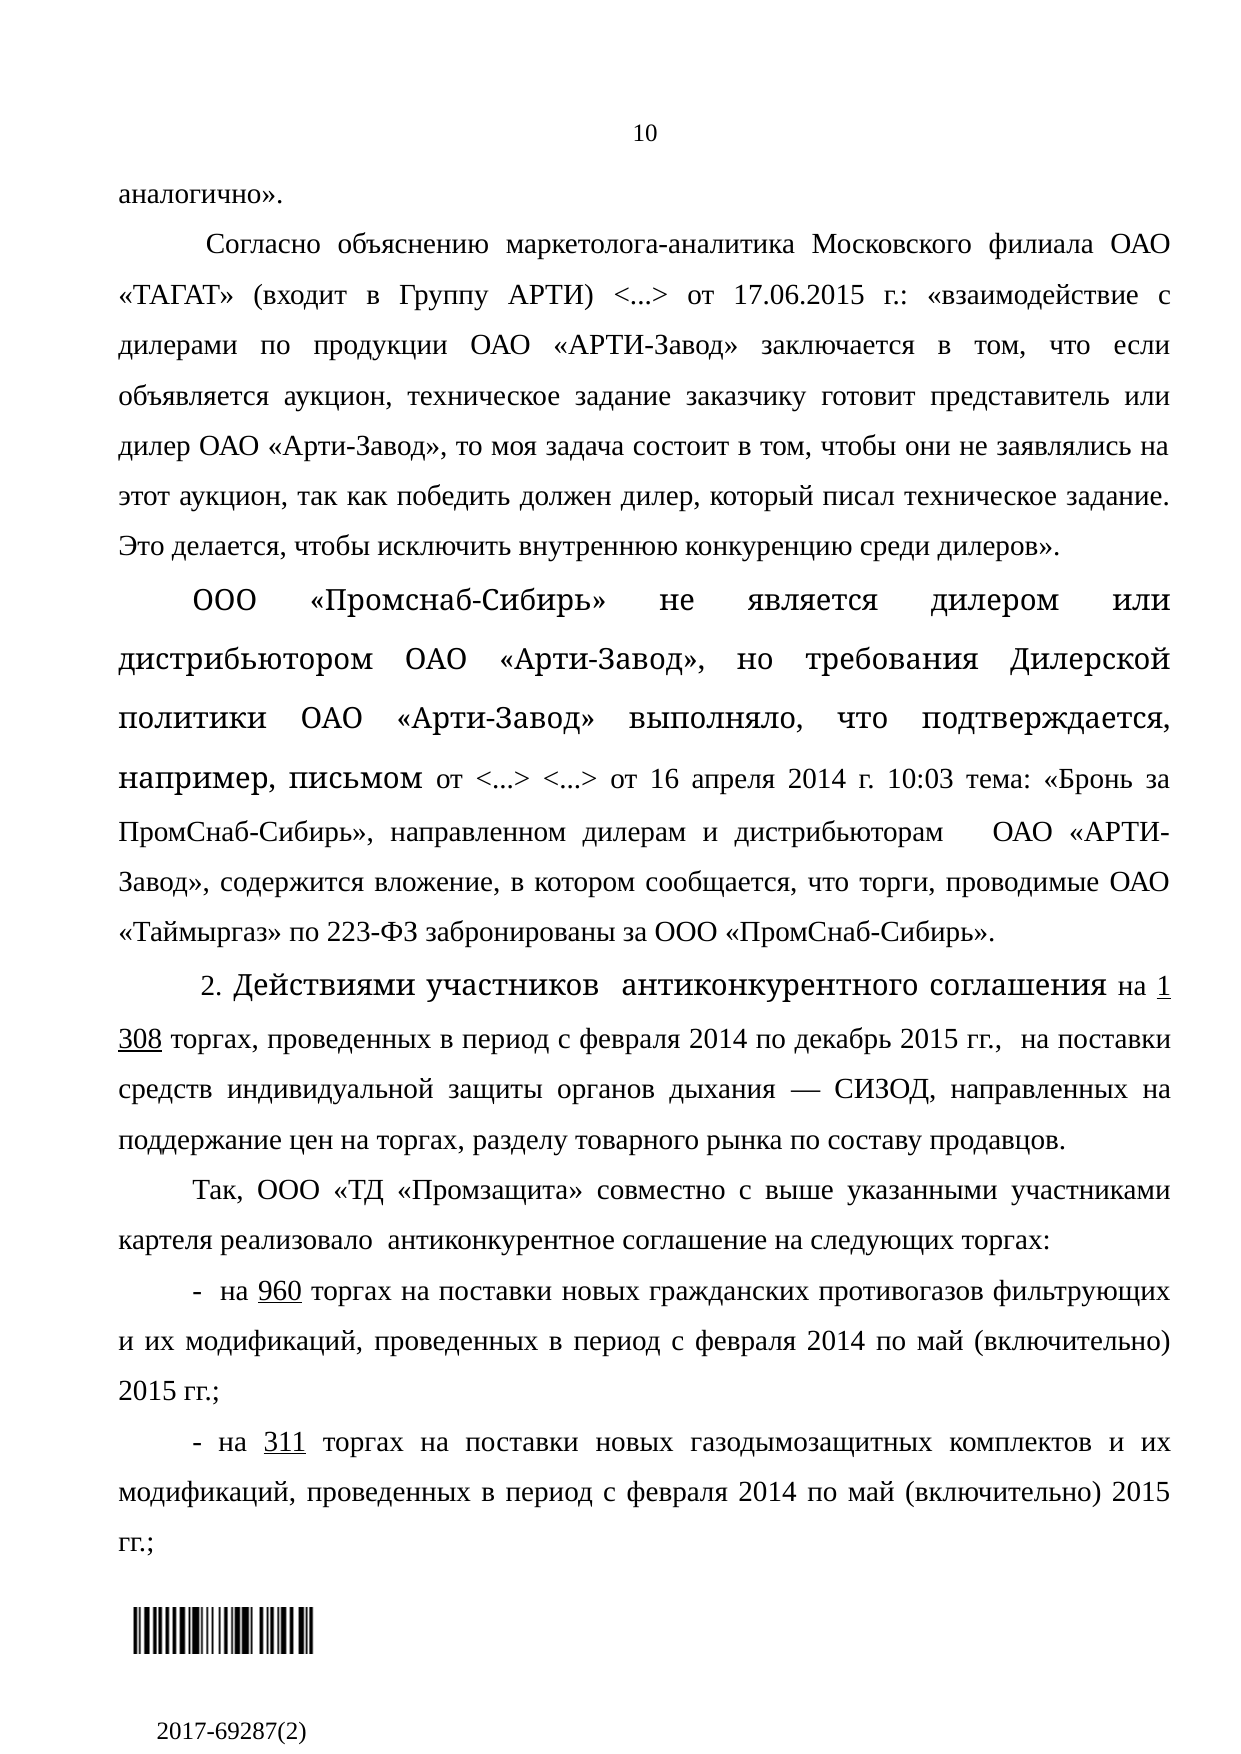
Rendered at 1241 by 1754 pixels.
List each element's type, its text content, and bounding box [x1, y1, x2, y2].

text - на 960 торгах на поставки новых гражданских противогазов фильтрующих и их модификаций, проведенных в период с февраля 2014 по май (включительно) 2015 гг.; [118, 1273, 1171, 1407]
text Согласно объяснению маркетолога-аналитика Московского филиала ОАО «ТАГАТ» (входит в Группу АРТИ) <...> от 17.06.2015 г.: «взаимодействие с дилерами по продукции ОАО «АРТИ-Завод» заключается в том, что если объявляется аукцион, техническое задание заказчику готовит представитель или дилер ОАО «Арти-Завод», то моя задача состоит в том, чтобы они не заявлялись на этот аукцион, так как победить должен дилер, который писал техническое задание. Это делается, чтобы исключить внутреннюю конкуренцию среди дилеров». [118, 227, 1171, 562]
text ООО «Промснаб-Сибирь» не является дилером или дистрибьютором ОАО «Арти-Завод», но требования Дилерской политики ОАО «Арти-Завод» выполняло, что подтверждается, например, письмом от <...> <...> от 16 апреля 2014 г. 10:03 тема: «Бронь за ПромСнаб-Сибирь», направленном дилерам и дистрибьюторам ОАО «АРТИ-Завод», содержится вложение, в котором сообщается, что торги, проводимые ОАО «Таймыргаз» по 223-ФЗ забронированы за ООО «ПромСнаб-Сибирь». [118, 579, 1171, 948]
text аналогично». [118, 176, 1171, 210]
list 2. Действиями участников антиконкурентного соглашения на 1 308 торгах, проведенных в период с февраля 2014 по декабрь 2015 гг., на поставки средств индивидуальной защиты органов дыхания — СИЗОД, направленных на поддержание цен на торгах, разделу товарного рынка по составу продавцов. [118, 965, 1171, 1155]
picture [118, 1607, 331, 1654]
text Так, ООО «ТД «Промзащита» совместно с выше указанными участниками картеля реализовало антиконкурентное соглашение на следующих торгах: [118, 1172, 1171, 1256]
text - на 311 торгах на поставки новых газодымозащитных комплектов и их модификаций, проведенных в период с февраля 2014 по май (включительно) 2015 гг.; [118, 1424, 1171, 1558]
